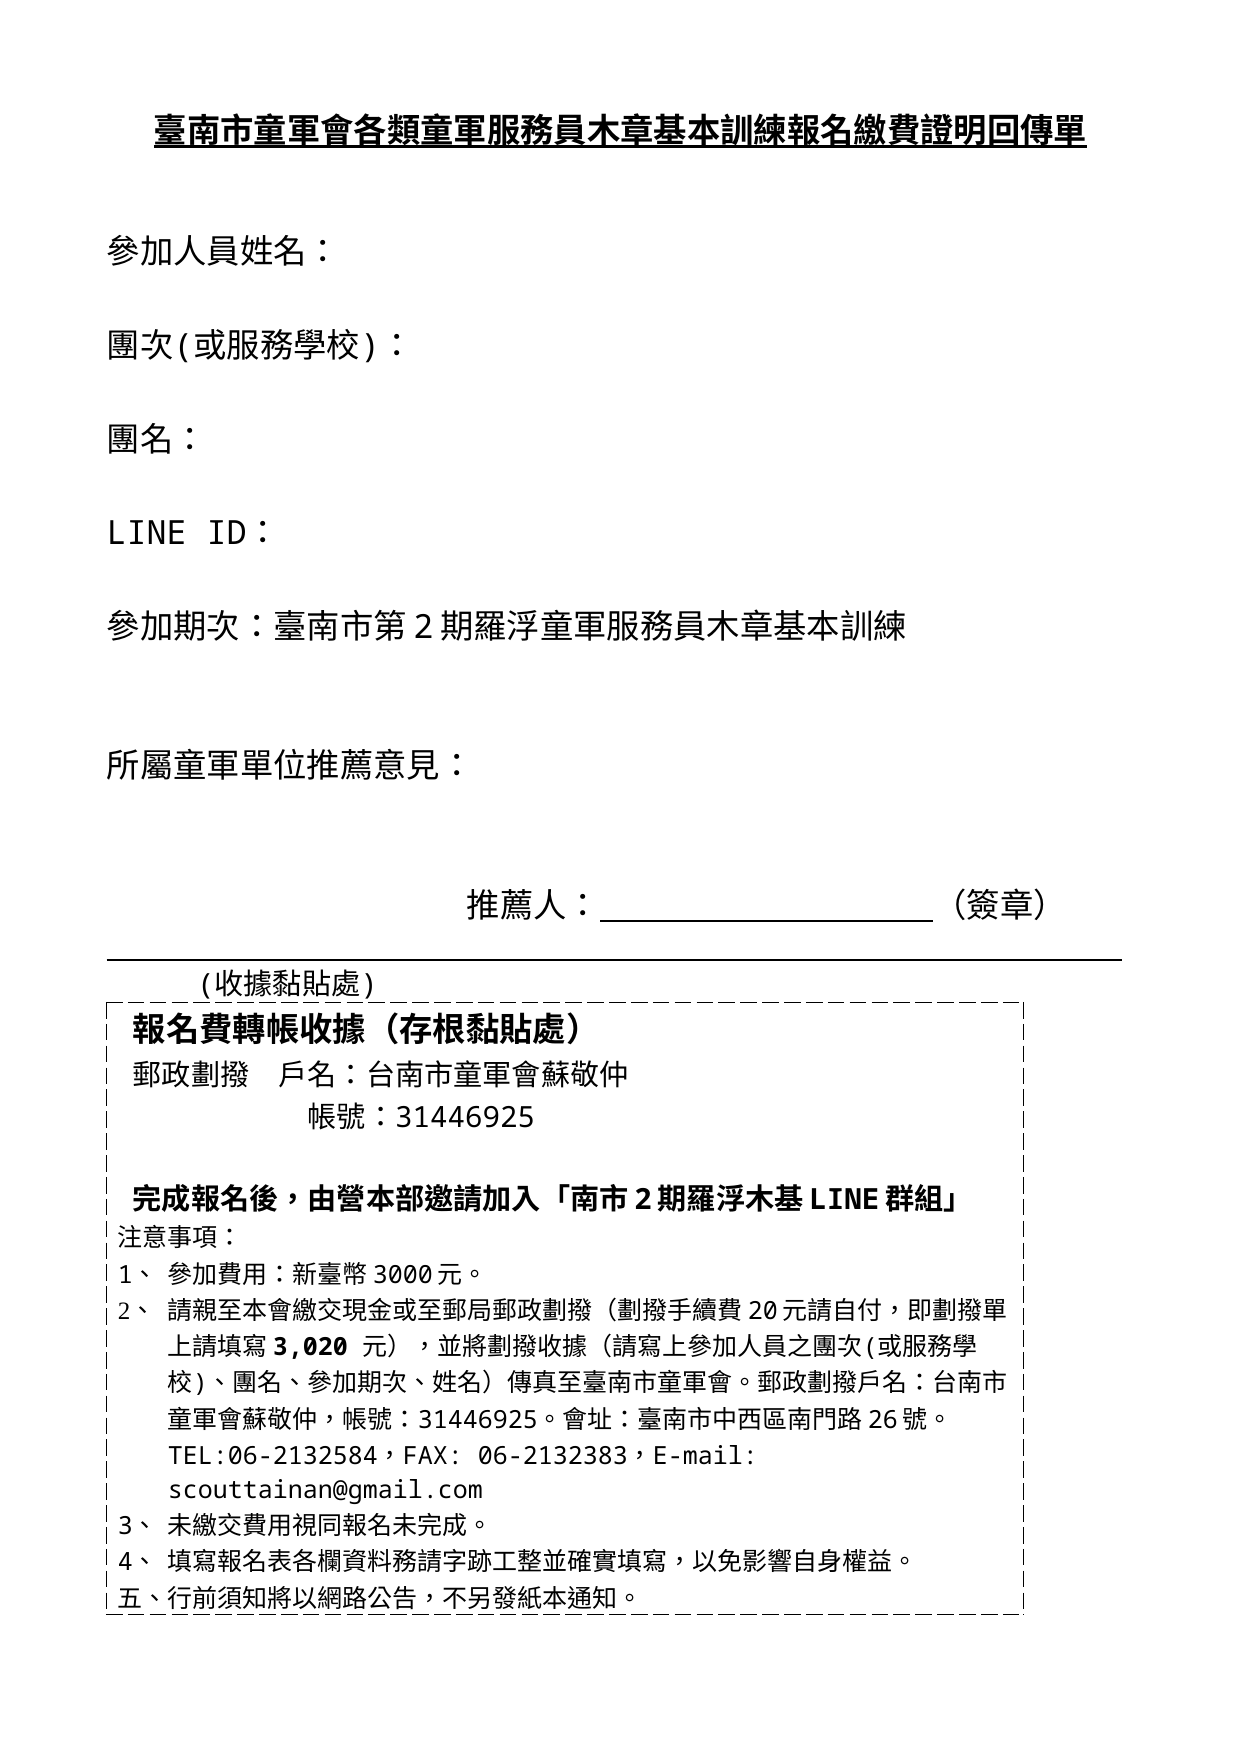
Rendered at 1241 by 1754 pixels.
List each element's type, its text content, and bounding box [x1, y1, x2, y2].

text LINE ID： [106, 506, 1134, 554]
text (收據黏貼處) [106, 964, 1134, 1002]
text 所屬童軍單位推薦意見： [106, 739, 1134, 787]
text 參加期次：臺南市第2期羅浮童軍服務員木章基本訓練 [106, 600, 1134, 648]
text 臺南市童軍會各類童軍服務員木章基本訓練報名繳費證明回傳單 [106, 112, 1134, 150]
text 推薦人： （簽章） [106, 878, 1134, 927]
text 團名： [106, 412, 1134, 461]
text 參加人員姓名： [106, 225, 1134, 273]
text 團次(或服務學校)： [106, 319, 1134, 367]
table_header 報名費轉帳收據（存根黏貼處） 郵政劃撥 戶名：台南市童軍會蘇敬仲 帳號：31446925 完成報名後，由營本部邀請加入「南市2期羅浮木基LINE群組」 注意事項： 參加費用：新臺幣3000元。 請親至本會繳交現金或至郵局郵政劃撥（劃撥手續費20元請自付，即劃撥單上請填寫3,020 元），並將劃撥收據（請寫上參加人員之團次(或服務學校)、團名、參加期次、姓名）傳真至臺南市童軍會。郵政劃撥戶名：台南市童軍會蘇敬仲，帳號：31446925。會址：臺南市中西區南門路26號。 TEL:06-2132584，FAX: 06-2132383，E-mail: scouttainan@gmail.com 未繳交費用視同報名未完成。 填寫報名表各欄資料務請字跡工整並確實填寫，以免影響自身權益。 五、行前須知將以網路公告，不另發紙本通知。 [106, 1002, 1023, 1614]
